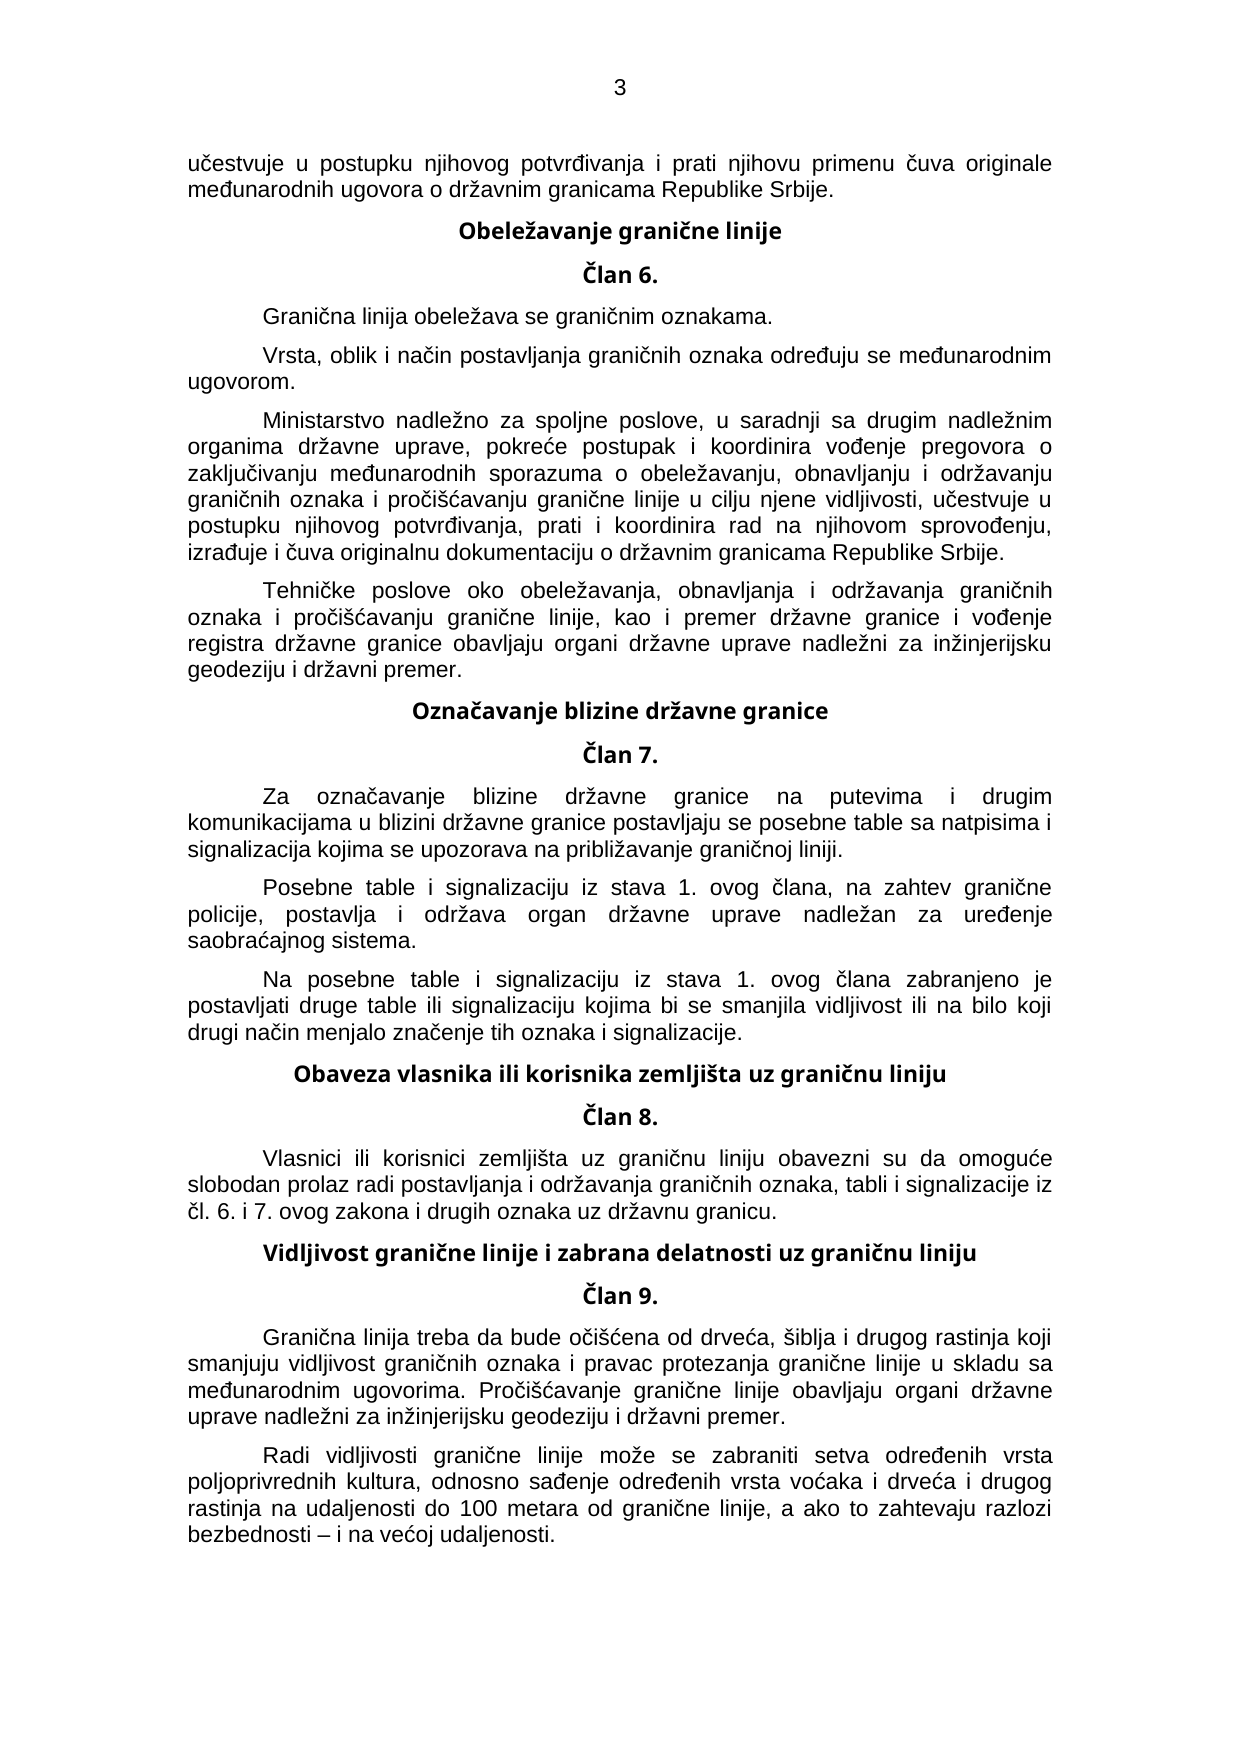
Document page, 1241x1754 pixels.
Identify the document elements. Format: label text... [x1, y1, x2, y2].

text Tehničke poslove oko obeležavanja, obnavljanja i održavanja graničnih oznaka i pročišćavanju granične linije, kao i premer državne granice i vođenje registra državne granice obavljaju organi državne uprave nadležni za inžinjerijsku geodeziju i državni premer. [187, 577, 1053, 683]
text Obaveza vlasnika ili korisnika zemljišta uz graničnu liniju [262, 1057, 978, 1089]
text Ministarstvo nadležno za spoljne poslove, u saradnji sa drugim nadležnim organima državne uprave, pokreće postupak i koordinira vođenje pregovora o zaključivanju međunarodnih sporazuma o obeležavanju, obnavljanju i održavanju graničnih oznaka i pročišćavanju granične linije u cilju njene vidljivosti, učestvuje u postupku njihovog potvrđivanja, prati i koordinira rad na njihovom sprovođenju, izrađuje i čuva originalnu dokumentaciju o državnim granicama Republike Srbije. [187, 407, 1053, 565]
text Član 6. [262, 259, 978, 290]
text Označavanje blizine državne granice [262, 695, 978, 727]
text Na posebne table i signalizaciju iz stava 1. ovog člana zabranjeno je postavljati druge table ili signalizaciju kojima bi se smanjila vidljivost ili na bilo koji drugi način menjalo značenje tih oznaka i signalizacije. [187, 966, 1053, 1045]
text Posebne table i signalizaciju iz stava 1. ovog člana, na zahtev granične policije, postavlja i održava organ državne uprave nadležan za uređenje saobraćajnog sistema. [187, 874, 1053, 953]
text Član 9. [262, 1280, 978, 1312]
text Granična linija obeležava se graničnim oznakama. [187, 303, 1053, 329]
text Vlasnici ili korisnici zemljišta uz graničnu liniju obavezni su da omoguće slobodan prolaz radi postavljanja i održavanja graničnih oznaka, tabli i signalizacije iz čl. 6. i 7. ovog zakona i drugih oznaka uz državnu granicu. [187, 1145, 1053, 1224]
text Za označavanje blizine državne granice na putevima i drugim komunikacijama u blizini državne granice postavljaju se posebne table sa natpisima i signalizacija kojima se upozorava na približavanje graničnoj liniji. [187, 783, 1053, 862]
text Obeležavanje granične linije [262, 215, 978, 246]
text učestvuje u postupku njihovog potvrđivanja i prati njihovu primenu čuva originale međunarodnih ugovora o državnim granicama Republike Srbije. [187, 150, 1053, 203]
text Granična linija treba da bude očišćena od drveća, šiblja i drugog rastinja koji smanjuju vidljivost graničnih oznaka i pravac protezanja granične linije u skladu sa međunarodnim ugovorima. Pročišćavanje granične linije obavljaju organi državne uprave nadležni za inžinjerijsku geodeziju i državni premer. [187, 1324, 1053, 1429]
text Radi vidljivosti granične linije može se zabraniti setva određenih vrsta poljoprivrednih kultura, odnosno sađenje određenih vrsta voćaka i drveća i drugog rastinja na udaljenosti do 100 metara od granične linije, a ako to zahtevaju razlozi bezbednosti – i na većoj udaljenosti. [187, 1442, 1053, 1547]
text Vrsta, oblik i način postavljanja graničnih oznaka određuju se međunarodnim ugovorom. [187, 342, 1053, 394]
text Član 7. [262, 739, 978, 770]
text Član 8. [262, 1101, 978, 1132]
text Vidljivost granične linije i zabrana delatnosti uz graničnu liniju [262, 1237, 978, 1268]
